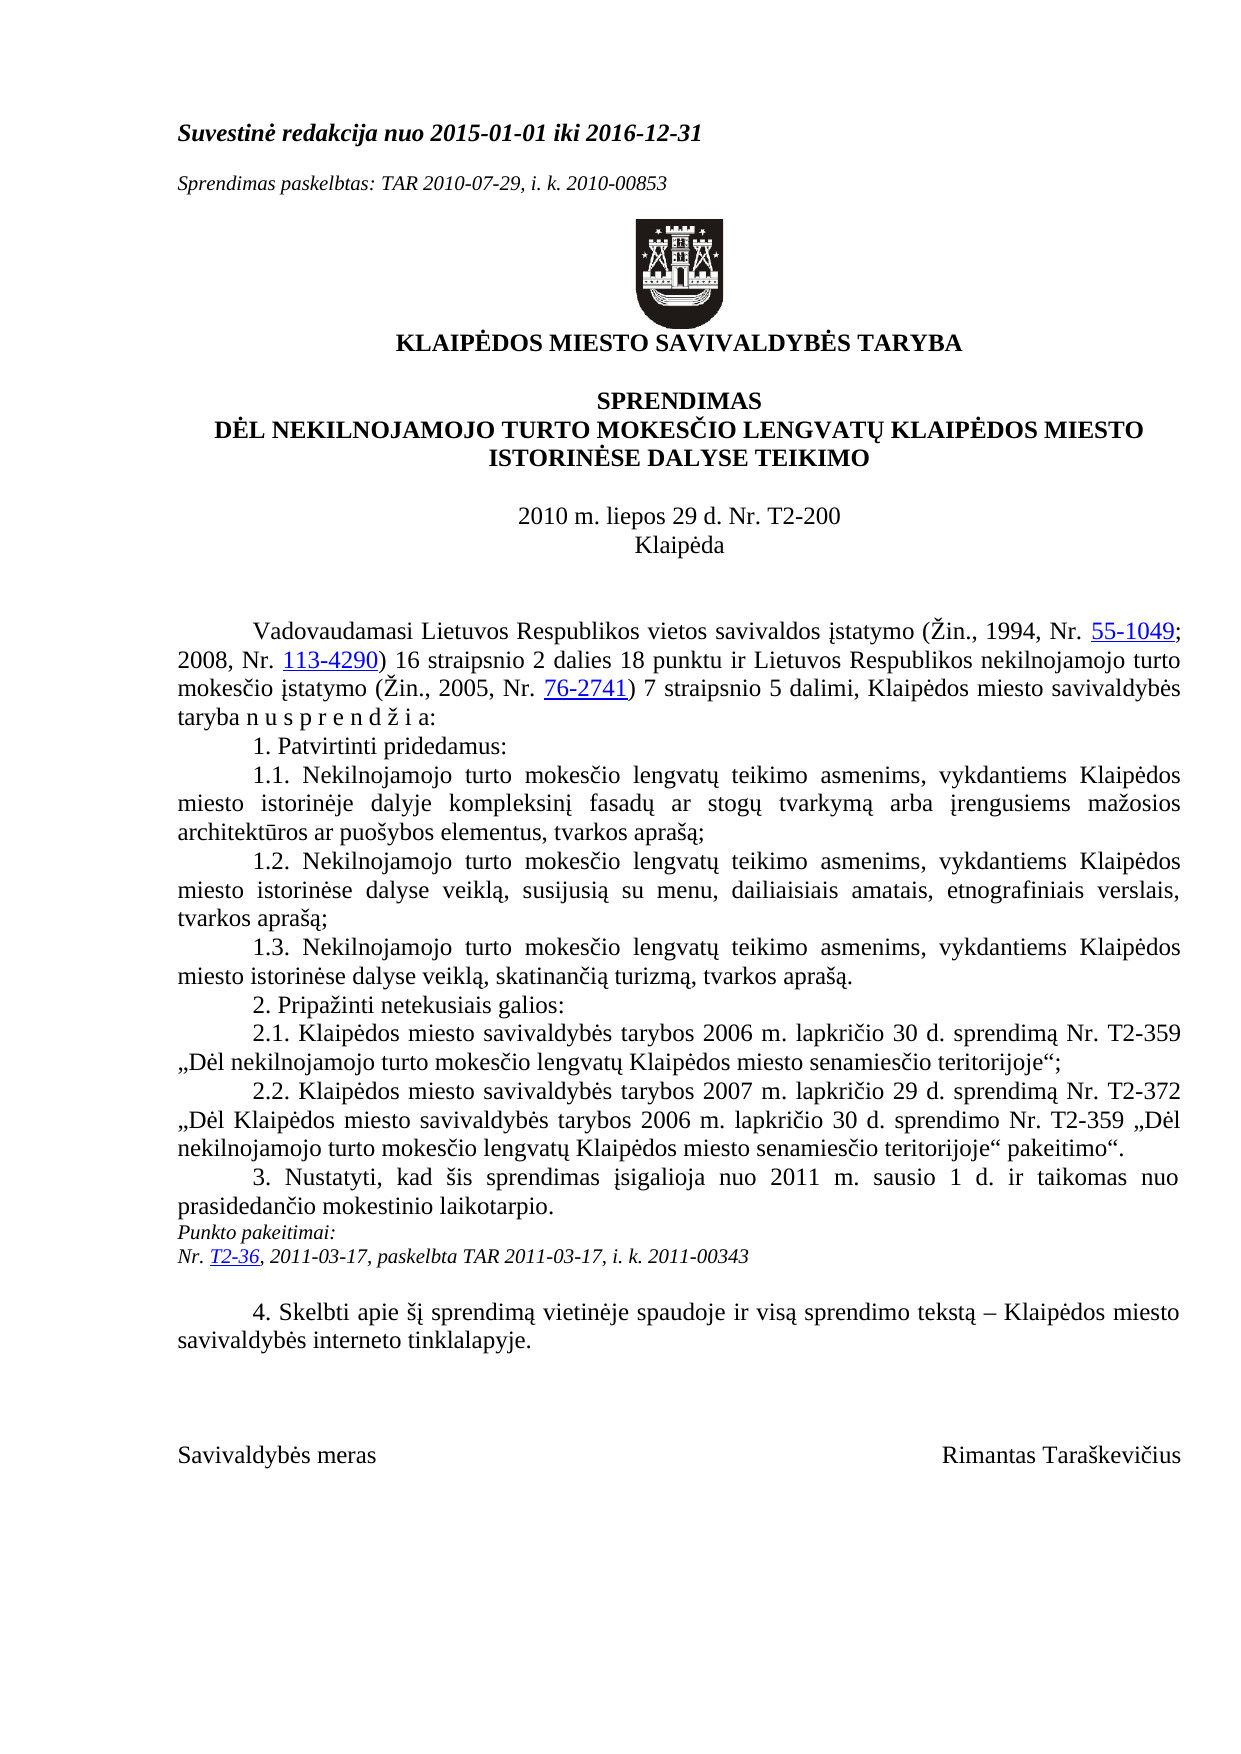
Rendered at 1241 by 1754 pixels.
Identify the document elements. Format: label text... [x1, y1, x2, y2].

text KLAIPĖDOS MIESTO SAVIVALDYBĖS TARYBA [177, 328, 1181, 357]
text Vadovaudamasi Lietuvos Respublikos vietos savivaldos įstatymo (Žin., 1994, Nr. 55-1049; 2008, Nr. 113-4290) 16 straipsnio 2 dalies 18 punktu ir Lietuvos Respublikos nekilnojamojo turto mokesčio įstatymo (Žin., 2005, Nr. 76-2741) 7 straipsnio 5 dalimi, Klaipėdos miesto savivaldybės taryba nusprendžia: [177, 616, 1181, 731]
text 1.1. Nekilnojamojo turto mokesčio lengvatų teikimo asmenims, vykdantiems Klaipėdos miesto istorinėje dalyje kompleksinį fasadų ar stogų tvarkymą arba įrengusiems mažosios architektūros ar puošybos elementus, tvarkos aprašą; [177, 760, 1181, 846]
text 4. Skelbti apie šį sprendimą vietinėje spaudoje ir visą sprendimo tekstą – Klaipėdos miesto savivaldybės interneto tinklalapyje. [177, 1297, 1181, 1354]
text 2.1. Klaipėdos miesto savivaldybės tarybos 2006 m. lapkričio 30 d. sprendimą Nr. T2-359 „Dėl nekilnojamojo turto mokesčio lengvatų Klaipėdos miesto senamiesčio teritorijoje“; [177, 1018, 1181, 1076]
text 2010 m. liepos 29 d. Nr. T2-200 [177, 501, 1181, 530]
text 1.3. Nekilnojamojo turto mokesčio lengvatų teikimo asmenims, vykdantiems Klaipėdos miesto istorinėse dalyse veiklą, skatinančią turizmą, tvarkos aprašą. [177, 932, 1181, 990]
text SPRENDIMAS [177, 386, 1181, 415]
text 3. Nustatyti, kad šis sprendimas įsigalioja nuo 2011 m. sausio 1 d. ir taikomas nuo prasidedančio mokestinio laikotarpio. [177, 1162, 1179, 1220]
text Nr. T2-36, 2011-03-17, paskelbta TAR 2011-03-17, i. k. 2011-00343 [177, 1244, 1181, 1268]
text 1.2. Nekilnojamojo turto mokesčio lengvatų teikimo asmenims, vykdantiems Klaipėdos miesto istorinėse dalyse veiklą, susijusią su menu, dailiaisiais amatais, etnografiniais verslais, tvarkos aprašą; [177, 846, 1181, 932]
text Savivaldybės meras Rimantas Taraškevičius [177, 1440, 1181, 1469]
text 2. Pripažinti netekusiais galios: [177, 990, 1181, 1018]
text 1. Patvirtinti pridedamus: [177, 731, 1181, 760]
text Suvestinė redakcija nuo 2015-01-01 iki 2016-12-31 [177, 118, 1181, 147]
text DĖL NEKILNOJAMOJO TURTO MOKESČIO LENGVATŲ KLAIPĖDOS MIESTO ISTORINĖSE DALYSE TEIKIMO [177, 415, 1181, 472]
text Sprendimas paskelbtas: TAR 2010-07-29, i. k. 2010-00853 [177, 171, 1181, 195]
text Punkto pakeitimai: [177, 1220, 1181, 1244]
text Klaipėda [177, 530, 1181, 558]
text 2.2. Klaipėdos miesto savivaldybės tarybos 2007 m. lapkričio 29 d. sprendimą Nr. T2-372 „Dėl Klaipėdos miesto savivaldybės tarybos 2006 m. lapkričio 30 d. sprendimo Nr. T2-359 „Dėl nekilnojamojo turto mokesčio lengvatų Klaipėdos miesto senamiesčio teritorijoje“ pakeitimo“. [177, 1076, 1181, 1162]
